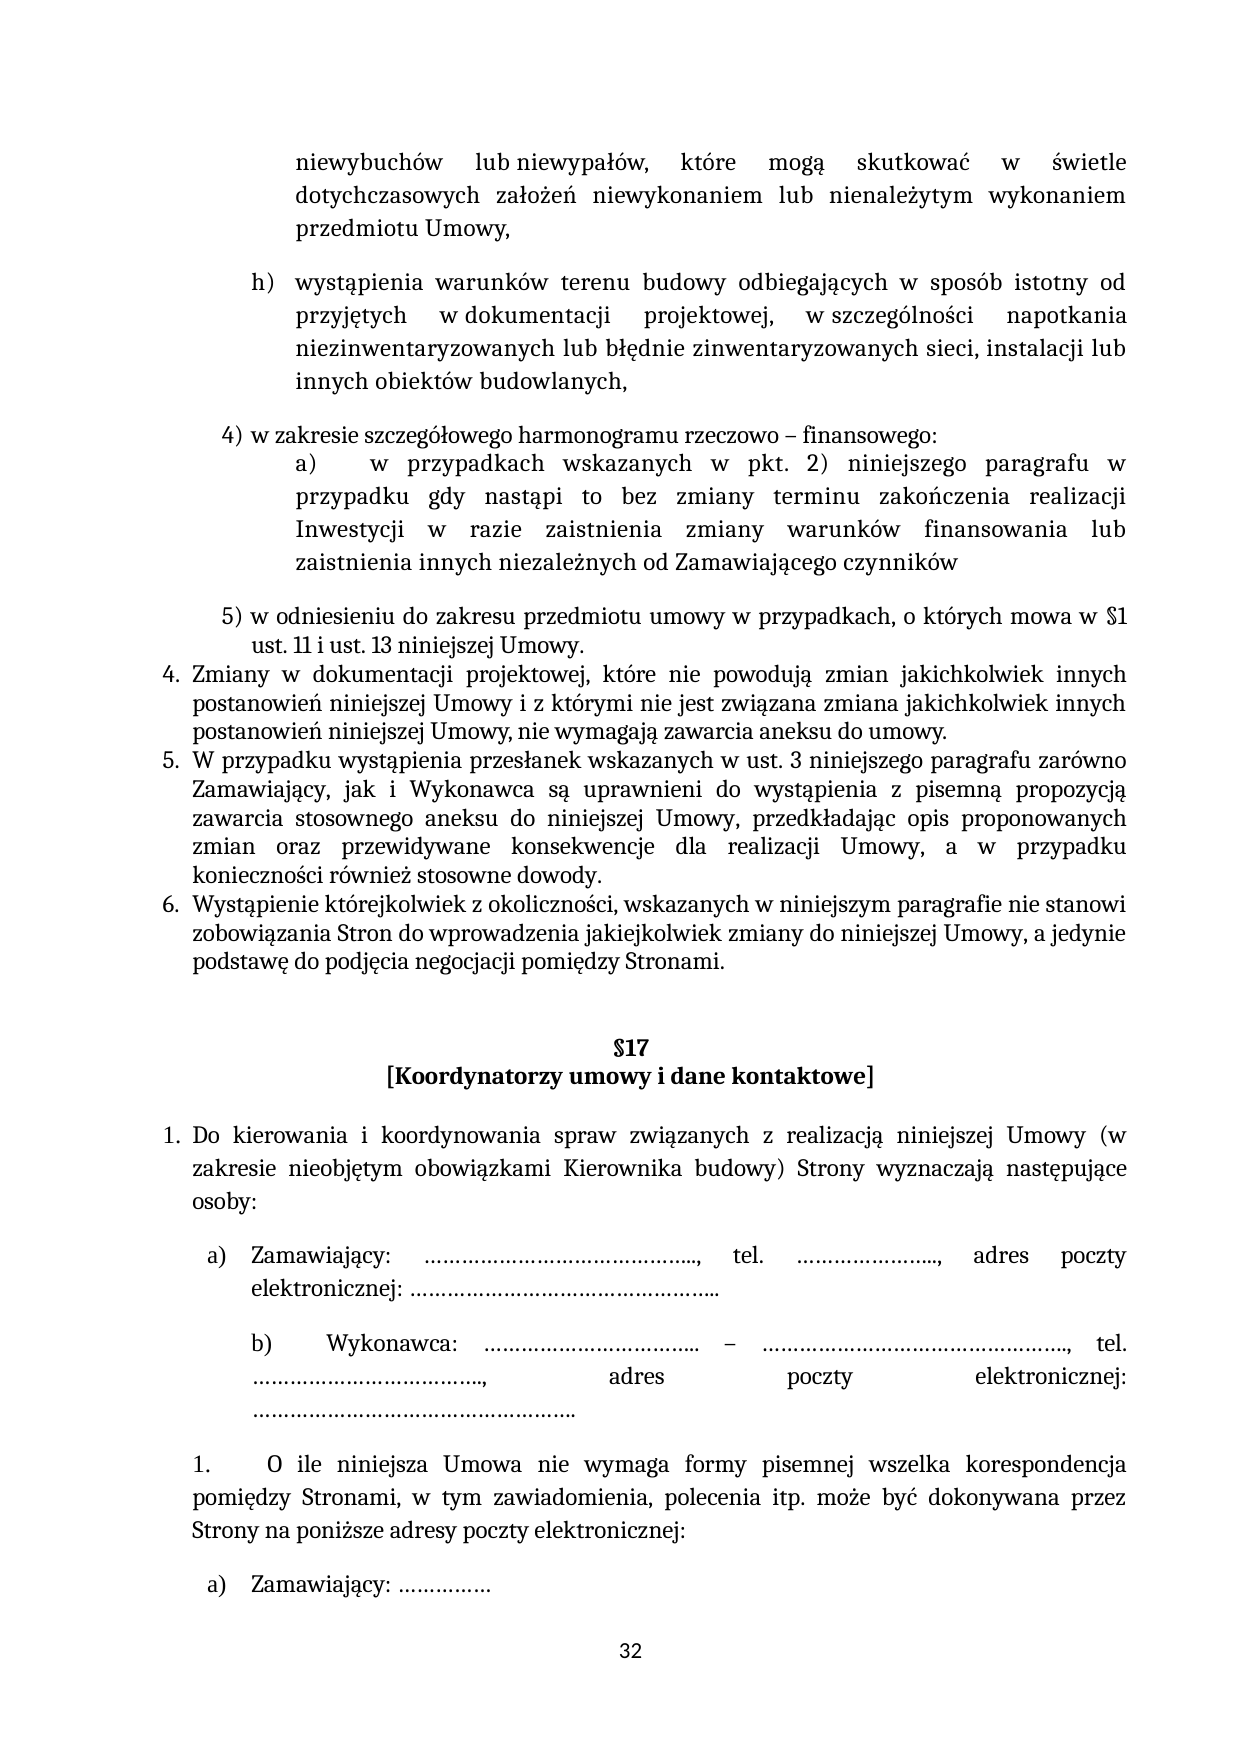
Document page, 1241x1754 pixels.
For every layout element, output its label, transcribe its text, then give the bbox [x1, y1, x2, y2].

list Zamawiający: …………… [207, 1569, 1128, 1599]
list Zamawiający: …………………………………….., tel. ………………….., adres poczty elektronicznej: ………………………………………….. [207, 1240, 1128, 1303]
text [Koordynatorzy umowy i dane kontaktowe] [133, 1062, 1128, 1091]
text 5) w odniesieniu do zakresu przedmiotu umowy w przypadkach, o których mowa w §1 ust. 11 i ust. 13 niniejszej Umowy. [222, 602, 1128, 660]
text 4. Zmiany w dokumentacji projektowej, które nie powodują zmian jakichkolwiek innych postanowień niniejszej Umowy i z którymi nie jest związana zmiana jakichkolwiek innych postanowień niniejszej Umowy, nie wymagają zawarcia aneksu do umowy. [162, 660, 1128, 746]
list O ile niniejsza Umowa nie wymaga formy pisemnej wszelka korespondencja pomiędzy Stronami, w tym zawiadomienia, polecenia itp. może być dokonywana przez Strony na poniższe adresy poczty elektronicznej: [192, 1449, 1128, 1544]
text 6. Wystąpienie którejkolwiek z okoliczności, wskazanych w niniejszym paragrafie nie stanowi zobowiązania Stron do wprowadzenia jakiejkolwiek zmiany do niniejszej Umowy, a jedynie podstawę do podjęcia negocjacji pomiędzy Stronami. [162, 890, 1128, 976]
subtitle 4) w zakresie szczegółowego harmonogramu rzeczowo – finansowego: [222, 421, 1128, 449]
list Wykonawca: …………………………….. – …………………………………………., tel. ………………………………., adres poczty elektronicznej: ……………………………………………. [251, 1328, 1128, 1424]
list niewybuchów lub niewypałów, które mogą skutkować w świetle dotychczasowych założeń niewykonaniem lub nienależytym wykonaniem przedmiotu Umowy, [251, 148, 1128, 242]
list Do kierowania i koordynowania spraw związanych z realizacją niniejszej Umowy (w zakresie nieobjętym obowiązkami Kierownika budowy) Strony wyznaczają następujące osoby: [162, 1120, 1128, 1215]
text §17 [133, 1033, 1128, 1062]
list w przypadkach wskazanych w pkt. 2) niniejszego paragrafu w przypadku gdy nastąpi to bez zmiany terminu zakończenia realizacji Inwestycji w razie zaistnienia zmiany warunków finansowania lub zaistnienia innych niezależnych od Zamawiającego czynników [295, 449, 1128, 577]
list wystąpienia warunków terenu budowy odbiegających w sposób istotny od przyjętych w dokumentacji projektowej, w szczególności napotkania niezinwentaryzowanych lub błędnie zinwentaryzowanych sieci, instalacji lub innych obiektów budowlanych, [251, 268, 1128, 395]
text 5. W przypadku wystąpienia przesłanek wskazanych w ust. 3 niniejszego paragrafu zarówno Zamawiający, jak i Wykonawca są uprawnieni do wystąpienia z pisemną propozycją zawarcia stosownego aneksu do niniejszej Umowy, przedkładając opis proponowanych zmian oraz przewidywane konsekwencje dla realizacji Umowy, a w przypadku konieczności również stosowne dowody. [162, 746, 1128, 890]
